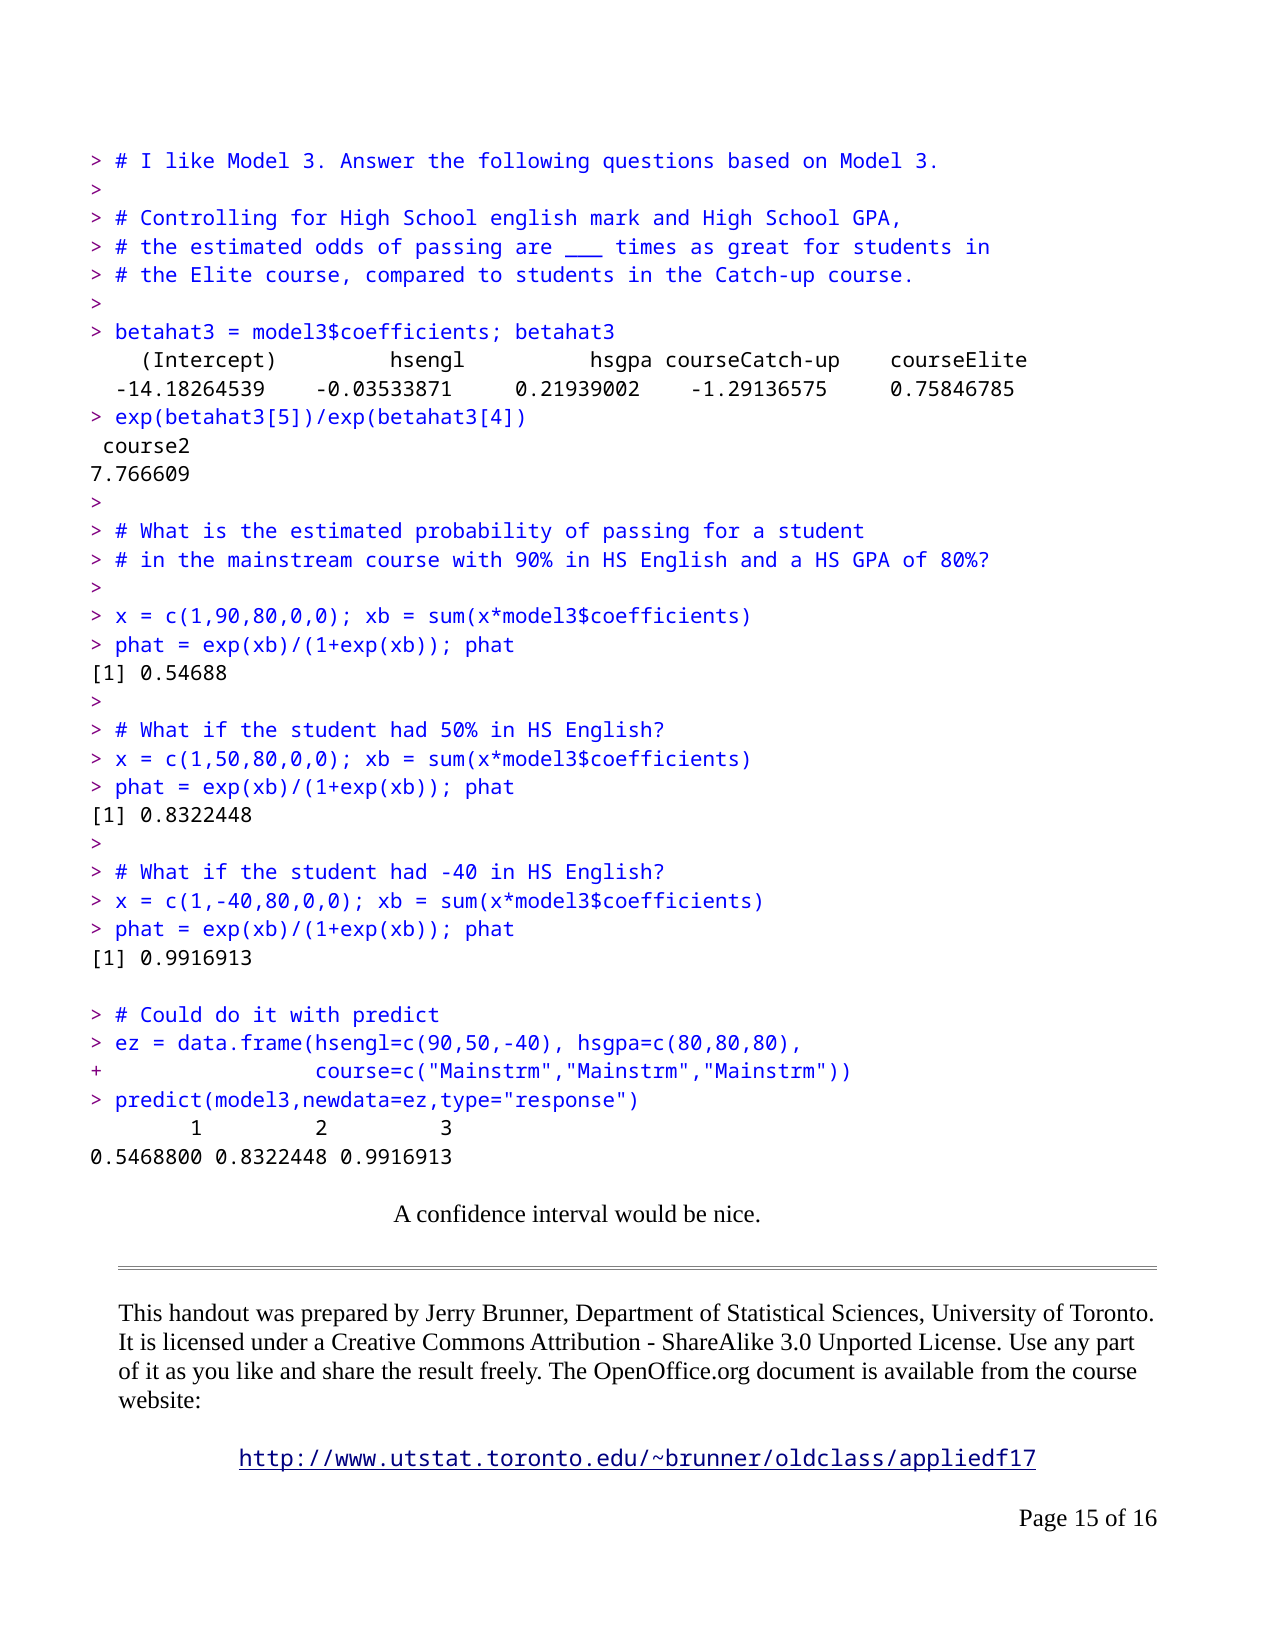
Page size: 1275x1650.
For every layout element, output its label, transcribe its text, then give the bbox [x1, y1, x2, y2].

text (Intercept) hsengl hsgpa courseCatch-up courseElite [90, 346, 1182, 374]
text course2 [90, 431, 1182, 459]
text 1 2 3 [90, 1113, 1182, 1142]
text > # What if the student had 50% in HS English? [90, 715, 1182, 744]
text > # the estimated odds of passing are ___ times as great for students in [90, 232, 1182, 260]
text > # Could do it with predict [90, 1000, 1182, 1028]
text > x = c(1,50,80,0,0); xb = sum(x*model3$coefficients) [90, 744, 1182, 772]
text > [90, 573, 1182, 602]
text A confidence interval would be nice. [118, 1199, 1182, 1228]
text http://www.utstat.toronto.edu/~brunner/oldclass/appliedf17 [118, 1442, 1157, 1473]
text 7.766609 [90, 459, 1182, 488]
text > [90, 488, 1182, 516]
text + course=c("Mainstrm","Mainstrm","Mainstrm")) [90, 1057, 1182, 1085]
text > # the Elite course, compared to students in the Catch-up course. [90, 260, 1182, 289]
text > # in the mainstream course with 90% in HS English and a HS GPA of 80%? [90, 545, 1182, 573]
text [1] 0.9916913 [90, 943, 1182, 971]
text > exp(betahat3[5])/exp(betahat3[4]) [90, 402, 1182, 431]
text > x = c(1,-40,80,0,0); xb = sum(x*model3$coefficients) [90, 886, 1182, 914]
text [1] 0.54688 [90, 658, 1182, 687]
text -14.18264539 -0.03533871 0.21939002 -1.29136575 0.75846785 [90, 374, 1182, 402]
text > # What is the estimated probability of passing for a student [90, 516, 1182, 545]
text > phat = exp(xb)/(1+exp(xb)); phat [90, 914, 1182, 943]
text > # Controlling for High School english mark and High School GPA, [90, 203, 1182, 232]
text > # What if the student had -40 in HS English? [90, 857, 1182, 886]
text > predict(model3,newdata=ez,type="response") [90, 1085, 1182, 1113]
text [1] 0.8322448 [90, 801, 1182, 829]
text > [90, 829, 1182, 857]
text 0.5468800 0.8322448 0.9916913 [90, 1142, 1182, 1170]
text > phat = exp(xb)/(1+exp(xb)); phat [90, 630, 1182, 658]
text > x = c(1,90,80,0,0); xb = sum(x*model3$coefficients) [90, 602, 1182, 630]
text > [90, 175, 1182, 203]
text > phat = exp(xb)/(1+exp(xb)); phat [90, 772, 1182, 801]
text > [90, 289, 1182, 317]
text This handout was prepared by Jerry Brunner, Department of Statistical Sciences, University of Toronto. It is licensed under a Creative Commons Attribution - ShareAlike 3.0 Unported License. Use any part of it as you like and share the result freely. The OpenOffice.org document is available from the course website: [118, 1298, 1157, 1413]
text > # I like Model 3. Answer the following questions based on Model 3. [90, 147, 1182, 175]
text > [90, 687, 1182, 715]
text > ez = data.frame(hsengl=c(90,50,-40), hsgpa=c(80,80,80), [90, 1028, 1182, 1057]
text > betahat3 = model3$coefficients; betahat3 [90, 317, 1182, 346]
